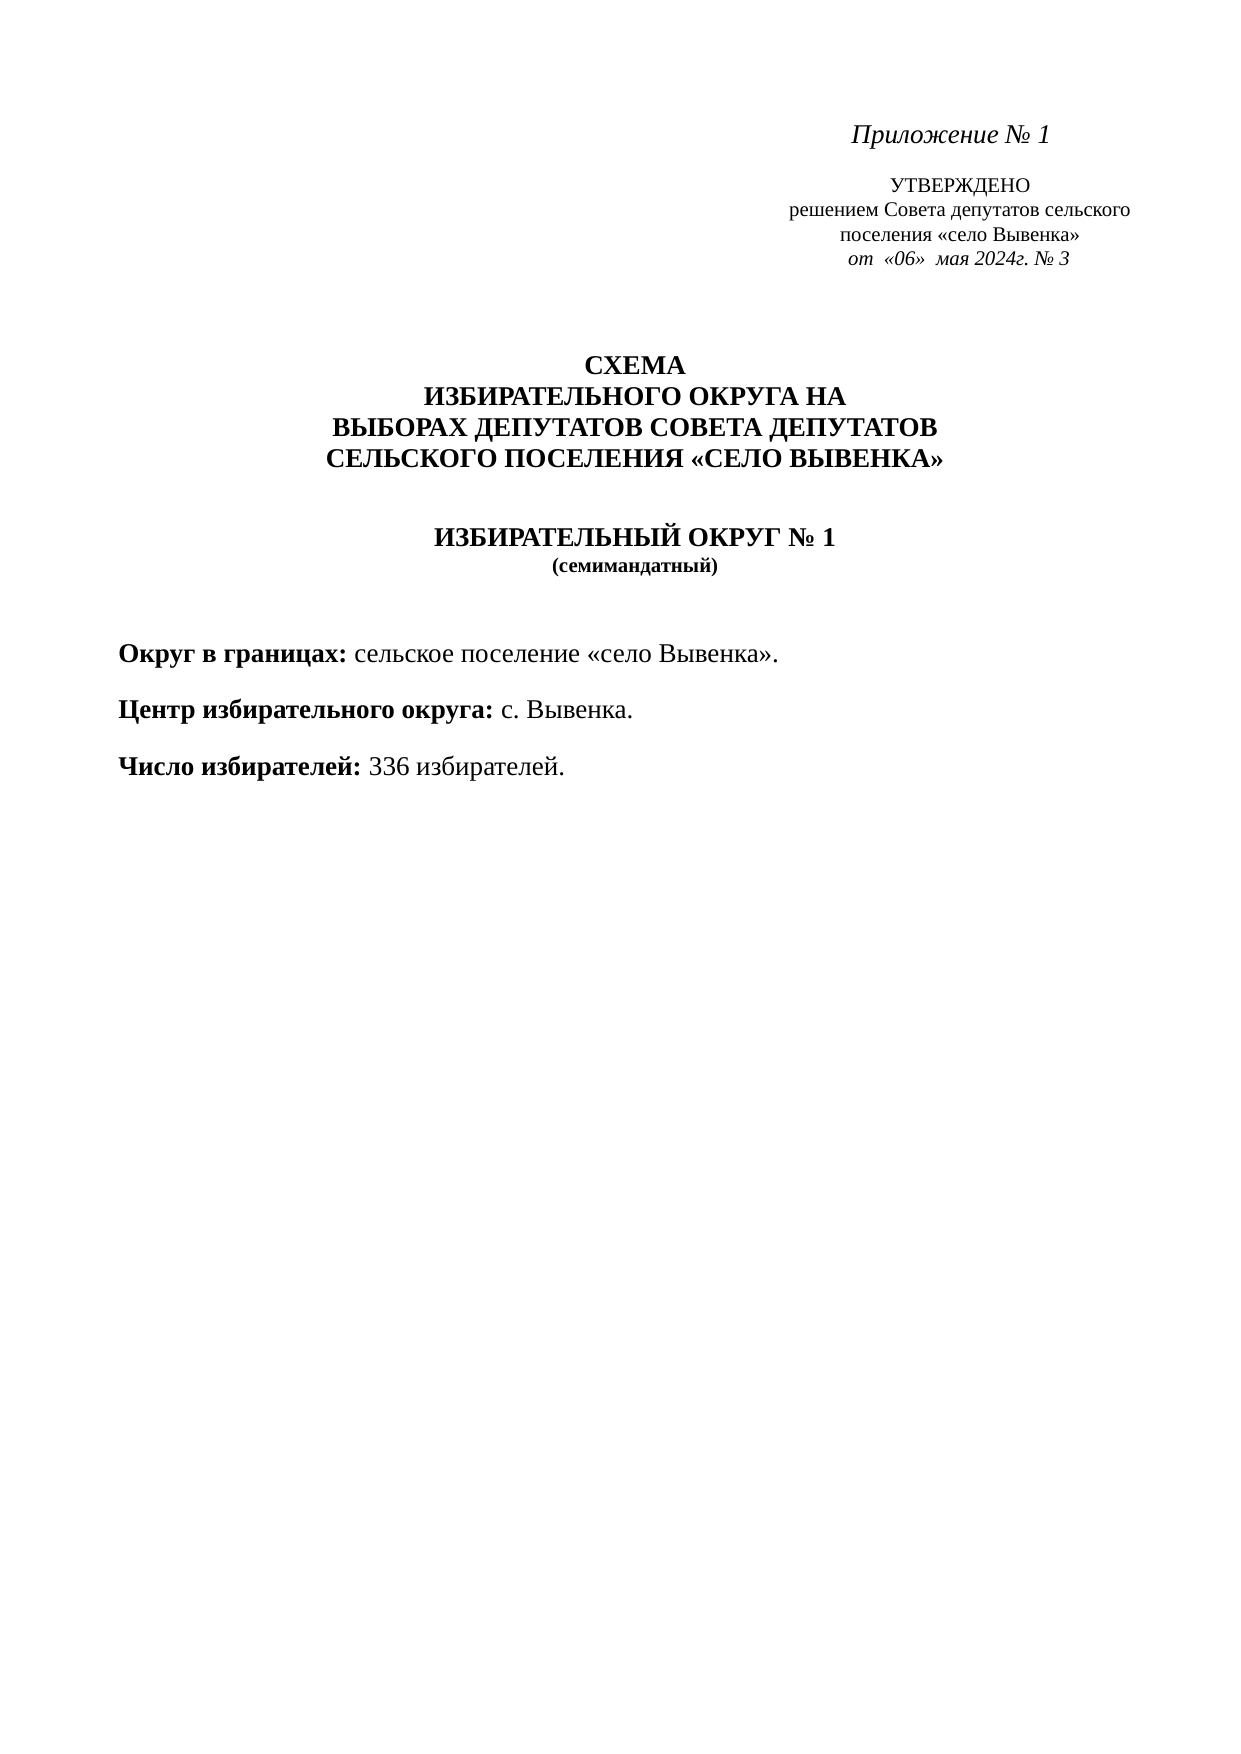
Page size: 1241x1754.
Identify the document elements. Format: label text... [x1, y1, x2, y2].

text (семимандатный) [118, 553, 1152, 577]
text Приложение № 1 [753, 118, 1152, 149]
text ИЗБИРАТЕЛЬНЫЙ ОКРУГ № 1 [118, 522, 1152, 553]
text Центр избирательного округа: с. Вывенка. [118, 693, 1152, 725]
text решением Совета депутатов сельского поселения «село Вывенка» [768, 197, 1152, 246]
text СХЕМА [118, 349, 1152, 380]
text УТВЕРЖДЕНО [768, 173, 1152, 197]
text Число избирателей: 336 избирателей. [118, 750, 1152, 781]
text от «06» мая 2024г. № 3 [768, 246, 1152, 269]
text ИЗБИРАТЕЛЬНОГО ОКРУГА НА [118, 380, 1152, 411]
text СЕЛЬСКОГО ПОСЕЛЕНИЯ «СЕЛО ВЫВЕНКА» [118, 442, 1152, 473]
text ВЫБОРАХ ДЕПУТАТОВ СОВЕТА ДЕПУТАТОВ [118, 411, 1152, 442]
text Округ в границах: сельское поселение «село Вывенка». [118, 637, 1152, 668]
